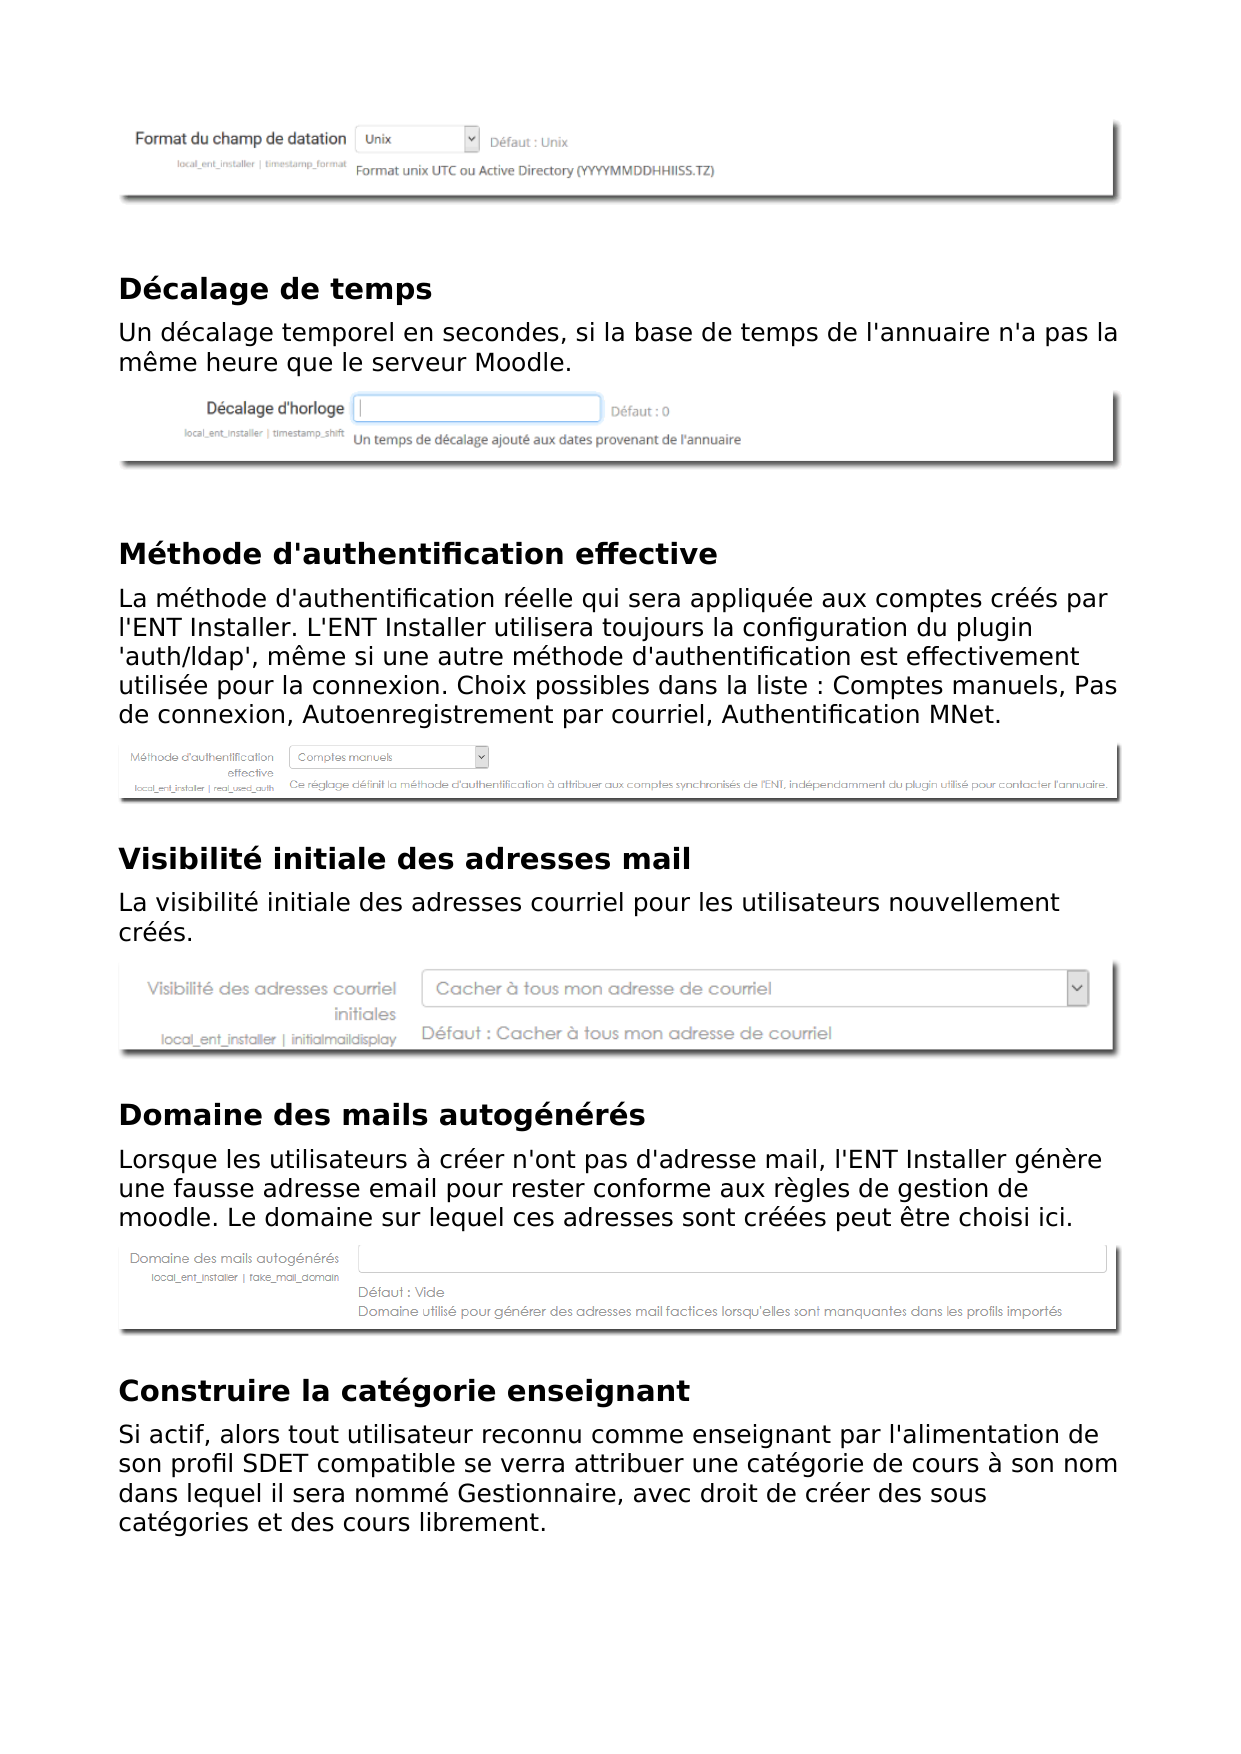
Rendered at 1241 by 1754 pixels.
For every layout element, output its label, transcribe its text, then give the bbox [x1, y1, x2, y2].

subtitle Méthode d'authentification effective [118, 538, 1122, 572]
text La visibilité initiale des adresses courriel pour les utilisateurs nouvellement créés. [118, 888, 1122, 947]
picture [118, 1245, 1123, 1337]
picture [118, 742, 1123, 805]
text La méthode d'authentification réelle qui sera appliquée aux comptes créés par l'ENT Installer. L'ENT Installer utilisera toujours la configuration du plugin 'auth/ldap', même si une autre méthode d'authentification est effectivement utilisée pour la connexion. Choix possibles dans la liste : Comptes manuels, Pas de connexion, Autoenregistrement par courriel, Authentification MNet. [118, 584, 1122, 730]
subtitle Décalage de temps [118, 272, 1122, 306]
text Lorsque les utilisateurs à créer n'ont pas d'adresse mail, l'ENT Installer génère une fausse adresse email pour rester conforme aux règles de gestion de moodle. Le domaine sur lequel ces adresses sont créées peut être choisi ici. [118, 1145, 1122, 1232]
text Si actif, alors tout utilisateur reconnu comme enseignant par l'alimentation de son profil SDET compatible se verra attribuer une catégorie de cours à son nom dans lequel il sera nommé Gestionnaire, avec droit de créer des sous catégories et des cours librement. [118, 1421, 1122, 1537]
subtitle Construire la catégorie enseignant [118, 1374, 1122, 1408]
text Un décalage temporel en secondes, si la base de temps de l'annuaire n'a pas la même heure que le serveur Moodle. [118, 318, 1122, 377]
picture [118, 959, 1123, 1061]
subtitle Domaine des mails autogénérés [118, 1098, 1122, 1132]
picture [118, 389, 1123, 471]
subtitle Visibilité initiale des adresses mail [118, 842, 1122, 876]
picture [118, 118, 1123, 206]
